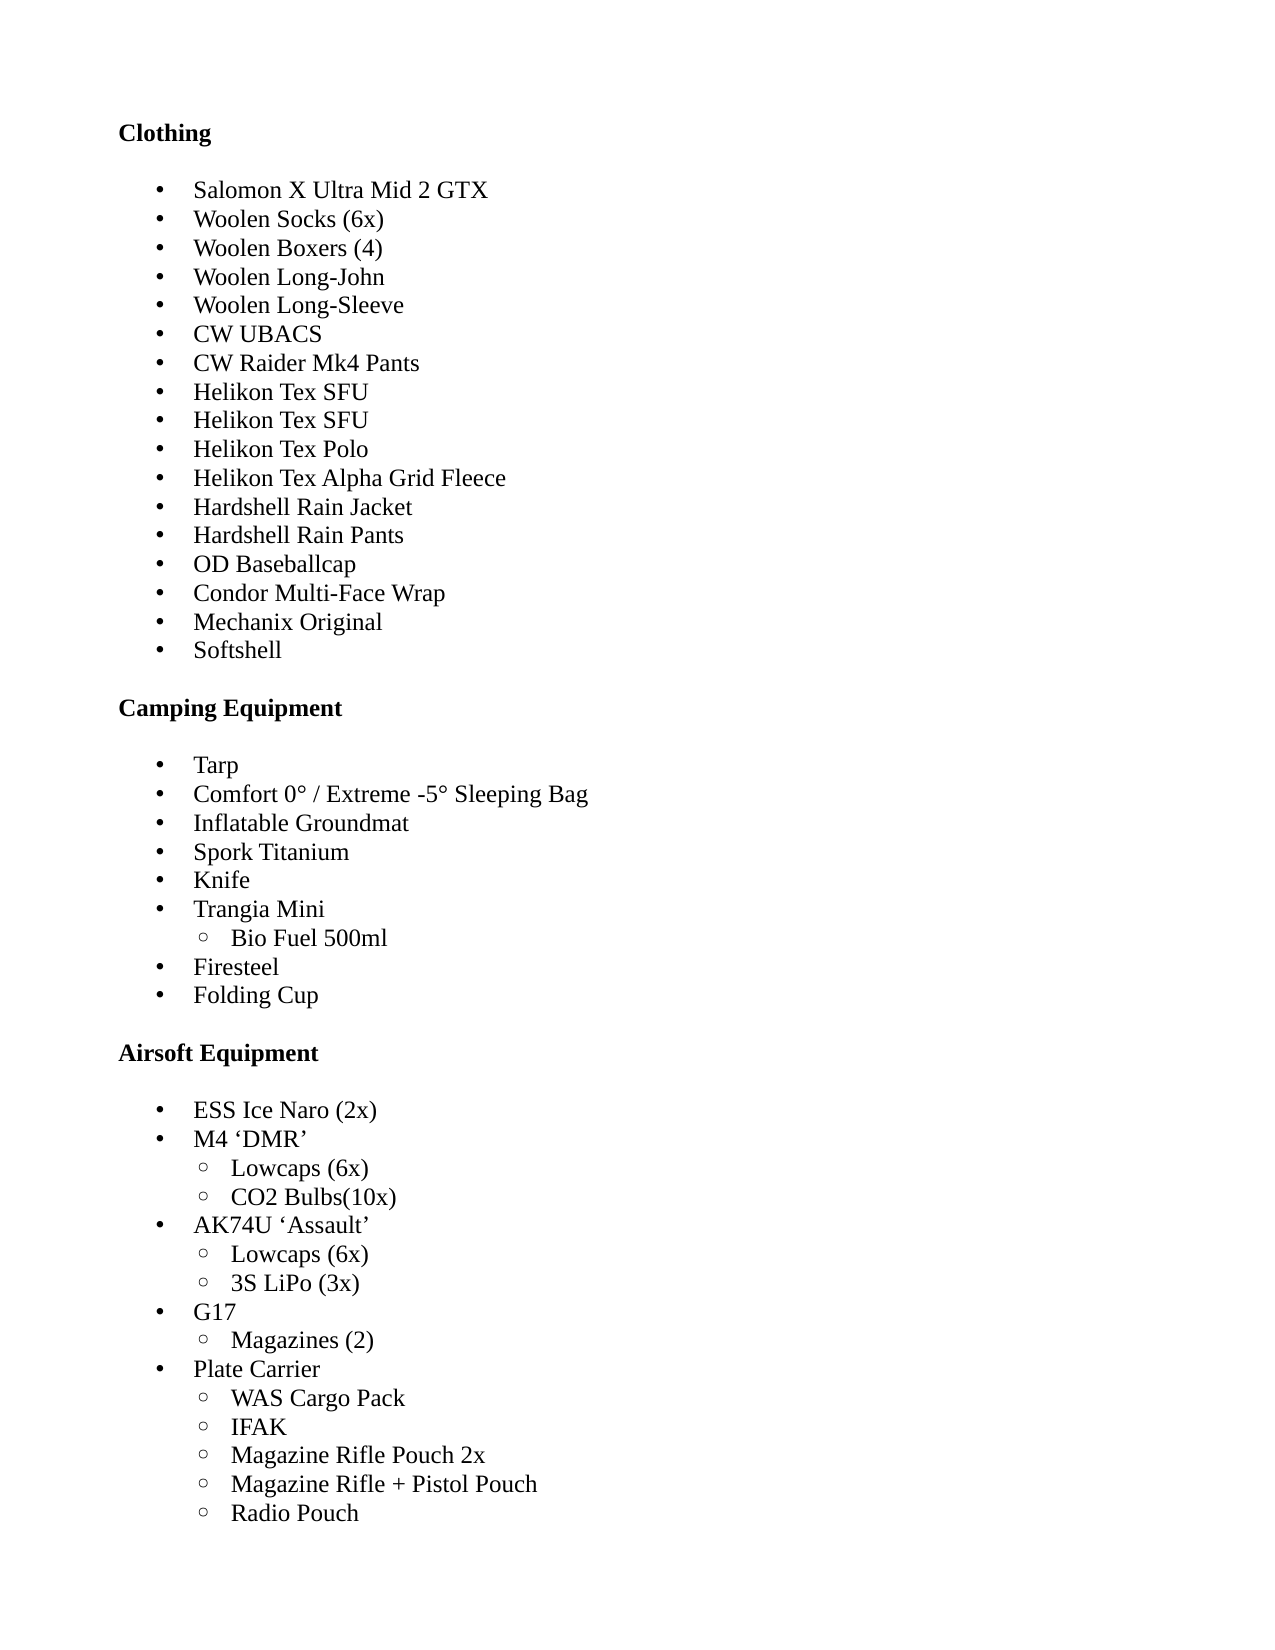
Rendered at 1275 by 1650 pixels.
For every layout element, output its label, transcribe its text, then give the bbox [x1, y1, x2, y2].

list Tarp [156, 751, 1157, 779]
list Bio Fuel 500ml [193, 923, 1157, 952]
list Lowcaps (6x) [193, 1239, 1157, 1268]
list M4 ‘DMR’ [156, 1124, 1157, 1153]
list WAS Cargo Pack [193, 1383, 1157, 1412]
list G17 [156, 1297, 1157, 1326]
list ESS Ice Naro (2x) [156, 1096, 1157, 1124]
list Salomon X Ultra Mid 2 GTX [156, 176, 1157, 204]
list Comfort 0° / Extreme -5° Sleeping Bag [156, 779, 1157, 808]
list Woolen Boxers (4) [156, 233, 1157, 262]
list Woolen Long-John [156, 262, 1157, 291]
list Inflatable Groundmat [156, 808, 1157, 837]
list Lowcaps (6x) [193, 1153, 1157, 1182]
list AK74U ‘Assault’ [156, 1211, 1157, 1239]
list Woolen Socks (6x) [156, 204, 1157, 233]
list Magazine Rifle Pouch 2x [193, 1441, 1157, 1469]
list CW UBACS [156, 319, 1157, 348]
list Helikon Tex SFU [156, 406, 1157, 434]
list IFAK [193, 1412, 1157, 1441]
list Spork Titanium [156, 837, 1157, 866]
list Mechanix Original [156, 607, 1157, 636]
list CW Raider Mk4 Pants [156, 348, 1157, 377]
text Airsoft Equipment [118, 1038, 1157, 1067]
list Helikon Tex Alpha Grid Fleece [156, 463, 1157, 492]
list Knife [156, 866, 1157, 894]
list Softshell [156, 636, 1157, 664]
list Hardshell Rain Jacket [156, 492, 1157, 521]
list OD Baseballcap [156, 549, 1157, 578]
list CO2 Bulbs(10x) [193, 1182, 1157, 1211]
text Camping Equipment [118, 693, 1157, 722]
list Plate Carrier [156, 1354, 1157, 1383]
list 3S LiPo (3x) [193, 1268, 1157, 1297]
list Trangia Mini [156, 894, 1157, 923]
list Condor Multi-Face Wrap [156, 578, 1157, 607]
list Woolen Long-Sleeve [156, 291, 1157, 319]
list Helikon Tex Polo [156, 434, 1157, 463]
list Folding Cup [156, 981, 1157, 1009]
list Magazine Rifle + Pistol Pouch [193, 1469, 1157, 1498]
list Hardshell Rain Pants [156, 521, 1157, 549]
text Clothing [118, 118, 1157, 147]
list Firesteel [156, 952, 1157, 981]
list Magazines (2) [193, 1326, 1157, 1354]
list Radio Pouch [193, 1498, 1157, 1527]
list Helikon Tex SFU [156, 377, 1157, 406]
